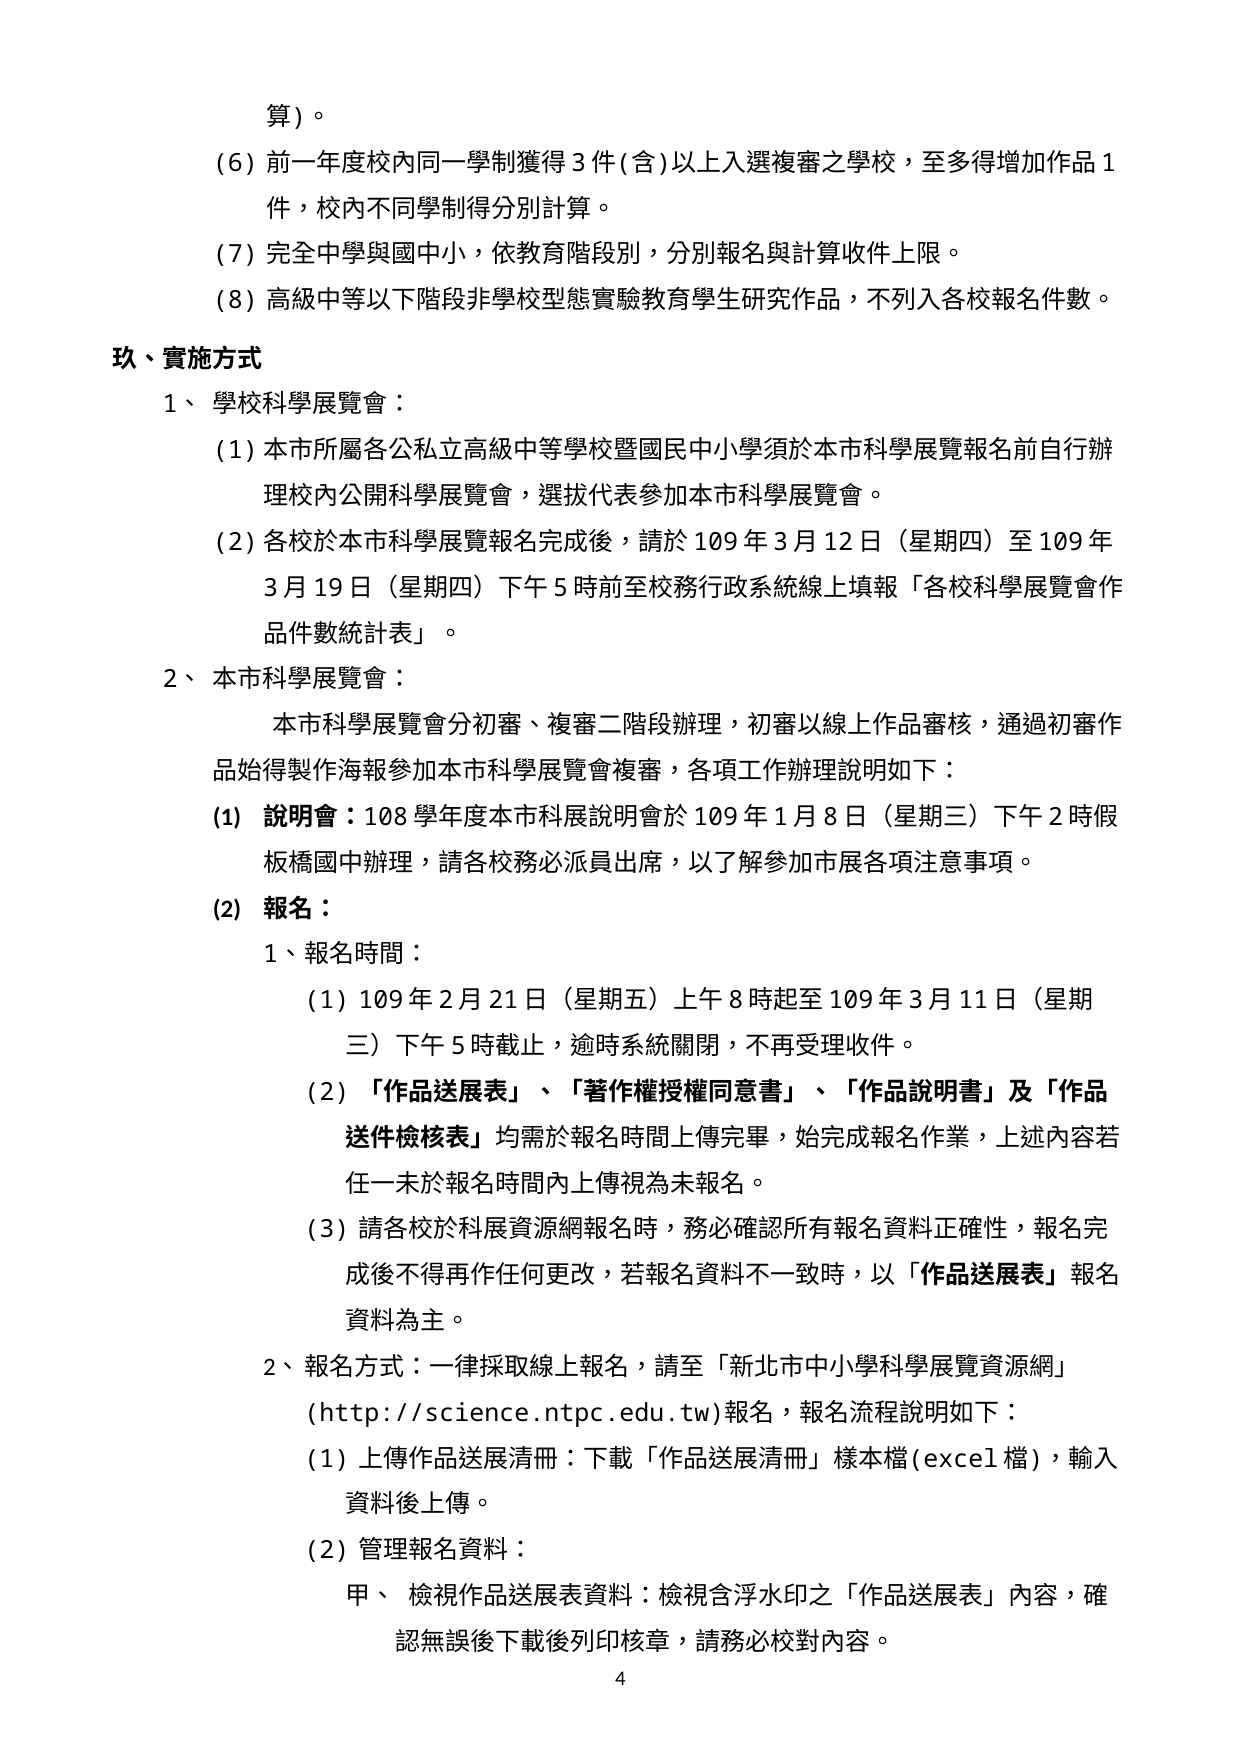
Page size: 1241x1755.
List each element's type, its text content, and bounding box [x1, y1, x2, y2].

list 前一年度校內同一學制獲得3件(含)以上入選複審之學校，至多得增加作品1件，校內不同學制得分別計算。 [213, 134, 1128, 226]
list 管理報名資料： [304, 1522, 1128, 1568]
list 報名方式：一律採取線上報名，請至「新北市中小學科學展覽資源網」(http://science.ntpc.edu.tw)報名，報名流程說明如下： [263, 1339, 1128, 1430]
list 請各校於科展資源網報名時，務必確認所有報名資料正確性，報名完成後不得再作任何更改，若報名資料不一致時，以「作品送展表」報名資料為主。 [304, 1201, 1128, 1339]
list 各校於本市科學展覽報名完成後，請於109年3月12日（星期四）至109年3月19日（星期四）下午5時前至校務行政系統線上填報「各校科學展覽會作品件數統計表」。 [213, 514, 1128, 651]
text 本市科學展覽會分初審、複審二階段辦理，初審以線上作品審核，通過初審作品始得製作海報參加本市科學展覽會複審，各項工作辦理說明如下： [213, 697, 1128, 789]
list 報名： [213, 880, 1128, 926]
list 上傳作品送展清冊：下載「作品送展清冊」樣本檔(excel檔)，輸入資料後上傳。 [304, 1430, 1128, 1522]
list 高級中等學校組設有數理資優班、科技部高瞻計畫學校或本局審核通過108學年度相關科別之特色班、實驗班，至多得增加作品1件(各資優班別不累加計算)。 [213, 89, 1128, 134]
list 說明會：108學年度本市科展說明會於109年1月8日（星期三）下午2時假板橋國中辦理，請各校務必派員出席，以了解參加市展各項注意事項。 [213, 789, 1128, 880]
list 109年2月21日（星期五）上午8時起至109年3月11日（星期三）下午5時截止，逾時系統關閉，不再受理收件。 [304, 972, 1128, 1064]
list 報名時間： [263, 926, 1128, 972]
list 實施方式 [112, 330, 1128, 376]
list 學校科學展覽會： [162, 376, 1128, 422]
list 高級中等以下階段非學校型態實驗教育學生研究作品，不列入各校報名件數。 [213, 272, 1128, 318]
list 本市所屬各公私立高級中等學校暨國民中小學須於本市科學展覽報名前自行辦理校內公開科學展覽會，選拔代表參加本市科學展覽會。 [213, 422, 1128, 514]
list 檢視作品送展表資料：檢視含浮水印之「作品送展表」內容，確認無誤後下載後列印核章，請務必校對內容。 [346, 1568, 1128, 1659]
list 「作品送展表」、「著作權授權同意書」、「作品說明書」及「作品送件檢核表」均需於報名時間上傳完畢，始完成報名作業，上述內容若任一未於報名時間內上傳視為未報名。 [304, 1064, 1128, 1201]
list 完全中學與國中小，依教育階段別，分別報名與計算收件上限。 [213, 226, 1128, 272]
list 本市科學展覽會： [162, 651, 1128, 697]
